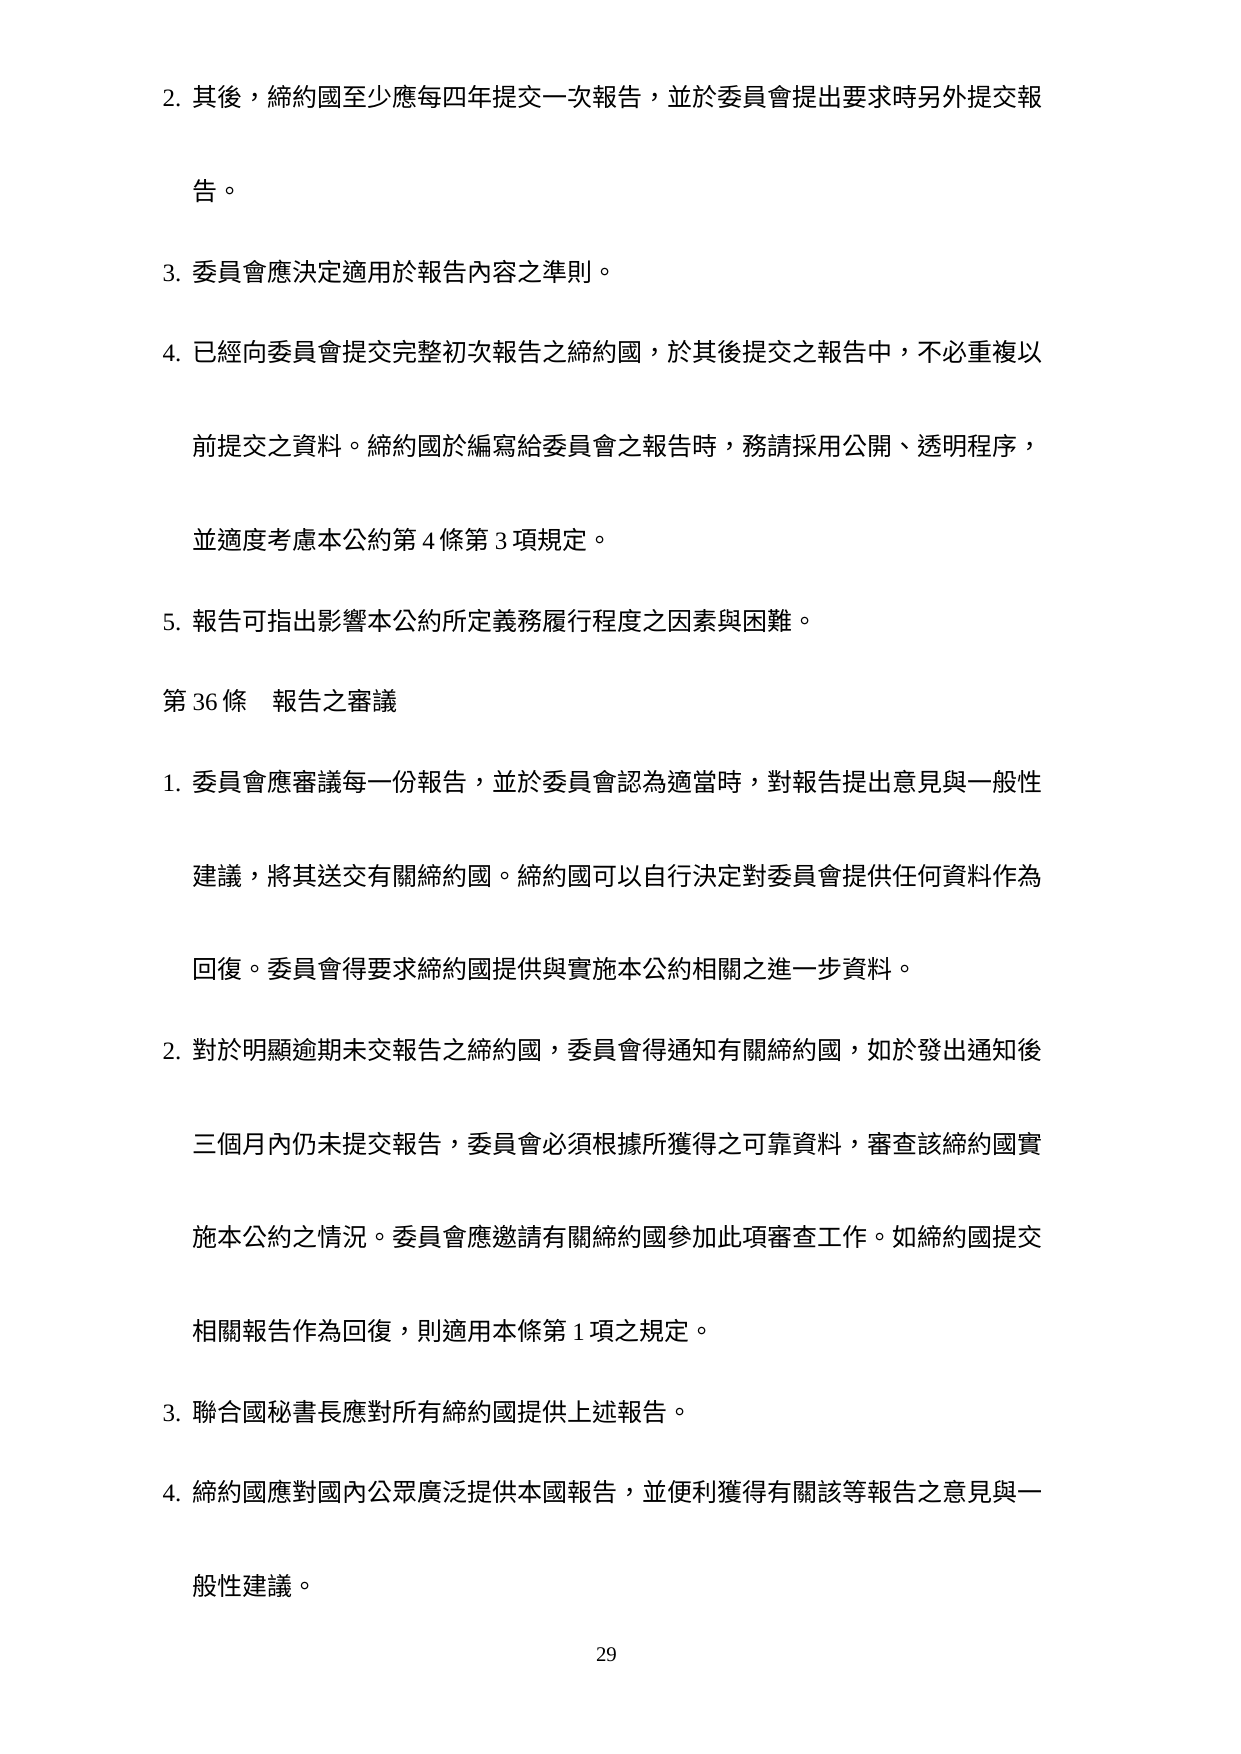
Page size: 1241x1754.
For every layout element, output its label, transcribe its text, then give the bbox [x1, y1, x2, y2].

list 已經向委員會提交完整初次報告之締約國，於其後提交之報告中，不必重複以前提交之資料。締約國於編寫給委員會之報告時，務請採用公開、透明程序，並適度考慮本公約第4條第3項規定。 [162, 309, 1050, 559]
list 委員會應審議每一份報告，並於委員會認為適當時，對報告提出意見與一般性建議，將其送交有關締約國。締約國可以自行決定對委員會提供任何資料作為回復。委員會得要求締約國提供與實施本公約相關之進一步資料。 [162, 739, 1050, 989]
list 報告可指出影響本公約所定義務履行程度之因素與困難。 [162, 577, 1050, 640]
list 對於明顯逾期未交報告之締約國，委員會得通知有關締約國，如於發出通知後三個月內仍未提交報告，委員會必須根據所獲得之可靠資料，審查該締約國實施本公約之情況。委員會應邀請有關締約國參加此項審查工作。如締約國提交相關報告作為回復，則適用本條第1項之規定。 [162, 1007, 1050, 1351]
list 締約國應對國內公眾廣泛提供本國報告，並便利獲得有關該等報告之意見與一般性建議。 [162, 1449, 1050, 1606]
list 委員會應決定適用於報告內容之準則。 [162, 229, 1050, 291]
list 聯合國秘書長應對所有締約國提供上述報告。 [162, 1369, 1050, 1431]
text 第36條 報告之審議 [162, 658, 1050, 721]
list 其後，締約國至少應每四年提交一次報告，並於委員會提出要求時另外提交報告。 [162, 54, 1050, 211]
